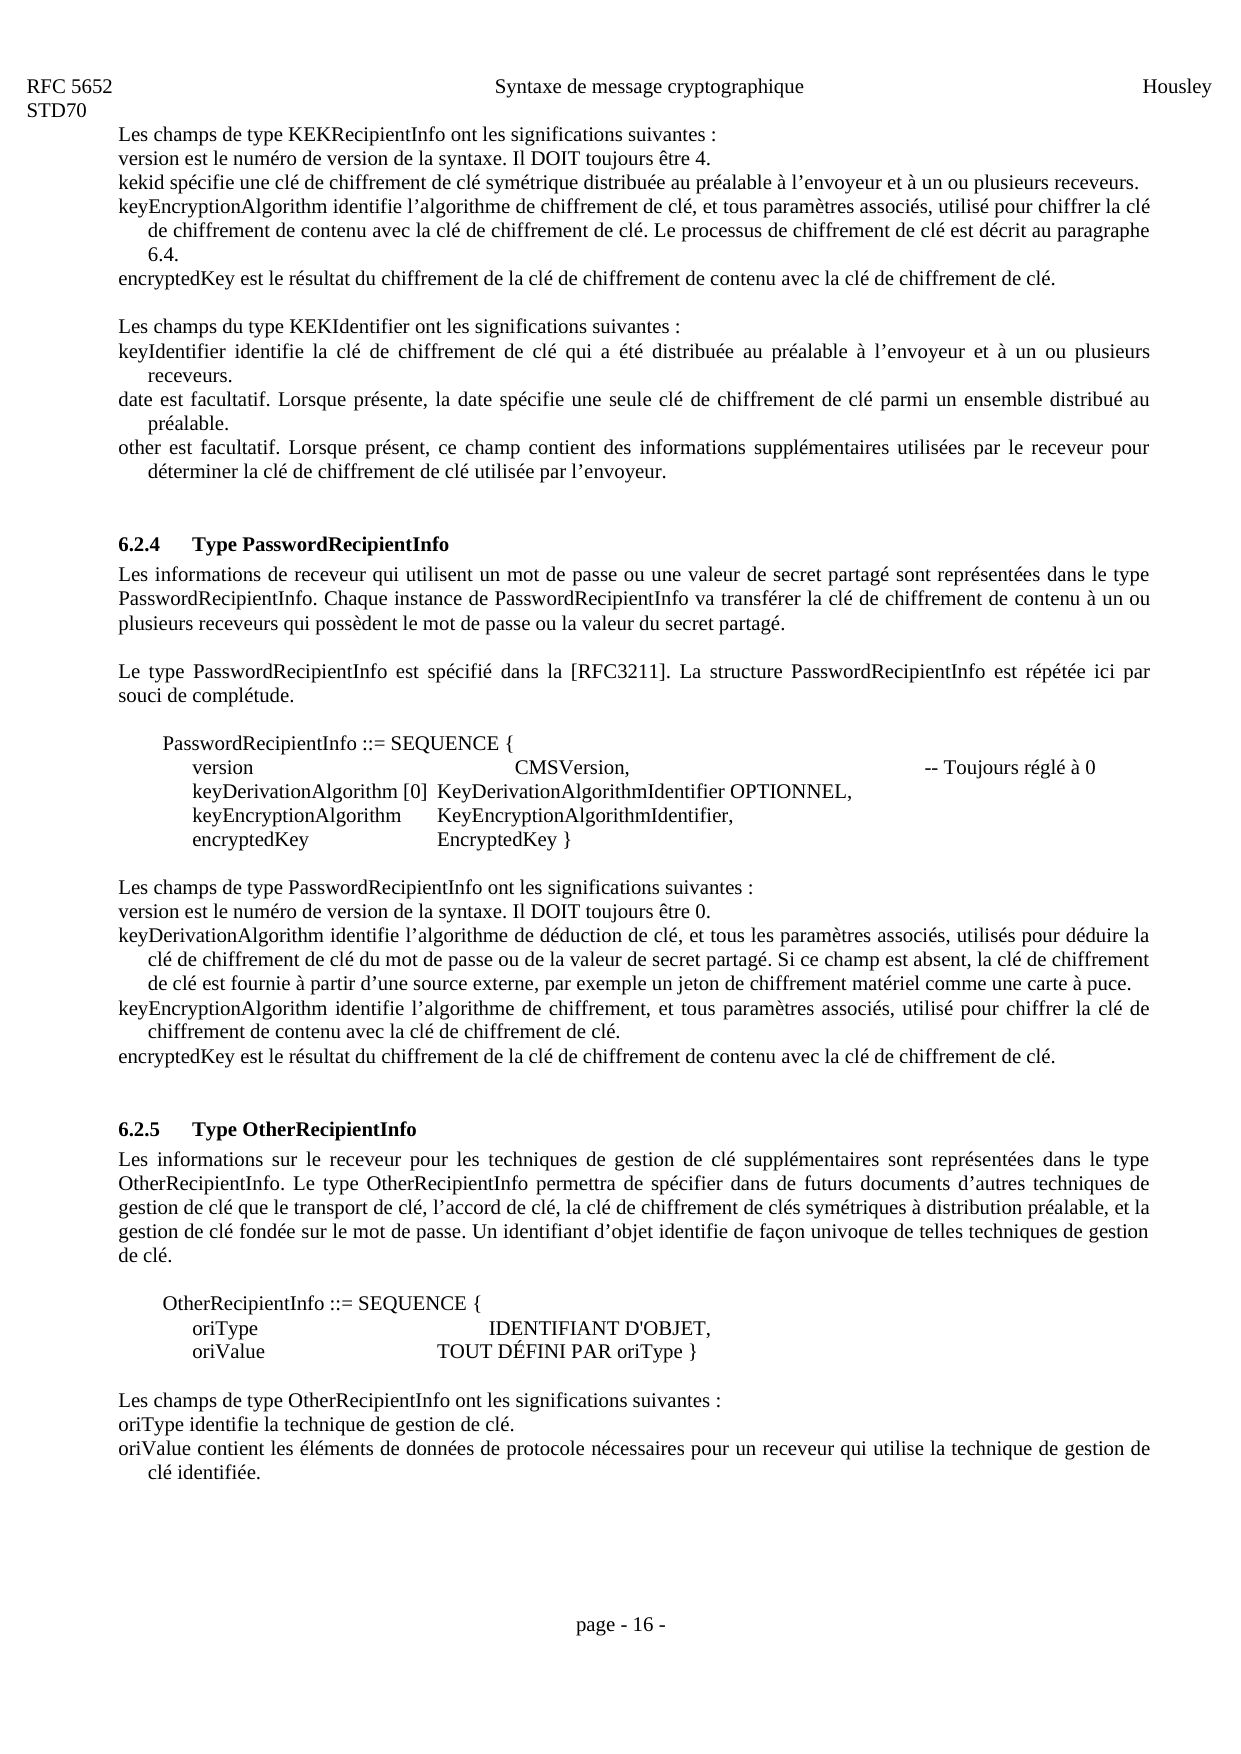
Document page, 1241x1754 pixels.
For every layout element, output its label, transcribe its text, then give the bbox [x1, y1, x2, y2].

text keyIdentifier identifie la clé de chiffrement de clé qui a été distribuée au préalable à l’envoyeur et à un ou plusieurs receveurs. [118, 338, 1152, 387]
text oriValue contient les éléments de données de protocole nécessaires pour un receveur qui utilise la technique de gestion de clé identifiée. [118, 1436, 1152, 1484]
text Les champs de type OtherRecipientInfo ont les significations suivantes : [118, 1388, 1152, 1412]
text keyEncryptionAlgorithm identifie l’algorithme de chiffrement, et tous paramètres associés, utilisé pour chiffrer la clé de chiffrement de contenu avec la clé de chiffrement de clé. [118, 995, 1152, 1043]
subtitle 6.2.5 Type OtherRecipientInfo [118, 1117, 1152, 1141]
text oriType IDENTIFIANT D'OBJET, [192, 1315, 1152, 1339]
text keyEncryptionAlgorithm KeyEncryptionAlgorithmIdentifier, [192, 803, 1152, 827]
text OtherRecipientInfo ::= SEQUENCE { [162, 1291, 1152, 1315]
text version est le numéro de version de la syntaxe. Il DOIT toujours être 0. [118, 899, 1152, 923]
text oriValue TOUT DÉFINI PAR oriType } [192, 1339, 1152, 1363]
text encryptedKey est le résultat du chiffrement de la clé de chiffrement de contenu avec la clé de chiffrement de clé. [118, 1043, 1152, 1068]
text Les champs du type KEKIdentifier ont les significations suivantes : [118, 314, 1152, 338]
text encryptedKey est le résultat du chiffrement de la clé de chiffrement de contenu avec la clé de chiffrement de clé. [118, 266, 1152, 290]
subtitle 6.2.4 Type PasswordRecipientInfo [118, 532, 1152, 556]
text date est facultatif. Lorsque présente, la date spécifie une seule clé de chiffrement de clé parmi un ensemble distribué au préalable. [118, 387, 1152, 435]
text encryptedKey EncryptedKey } [192, 827, 1152, 851]
text keyEncryptionAlgorithm identifie l’algorithme de chiffrement de clé, et tous paramètres associés, utilisé pour chiffrer la clé de chiffrement de contenu avec la clé de chiffrement de clé. Le processus de chiffrement de clé est décrit au paragraphe 6.4. [118, 194, 1152, 266]
text Les champs de type KEKRecipientInfo ont les significations suivantes : [118, 122, 1152, 146]
text keyDerivationAlgorithm [0] KeyDerivationAlgorithmIdentifier OPTIONNEL, [192, 779, 1152, 803]
text Les champs de type PasswordRecipientInfo ont les significations suivantes : [118, 875, 1152, 899]
text version CMSVersion, -- Toujours réglé à 0 [192, 755, 1152, 779]
text PasswordRecipientInfo ::= SEQUENCE { [162, 731, 1152, 755]
text other est facultatif. Lorsque présent, ce champ contient des informations supplémentaires utilisées par le receveur pour déterminer la clé de chiffrement de clé utilisée par l’envoyeur. [118, 435, 1152, 483]
text kekid spécifie une clé de chiffrement de clé symétrique distribuée au préalable à l’envoyeur et à un ou plusieurs receveurs. [118, 170, 1152, 194]
text Les informations de receveur qui utilisent un mot de passe ou une valeur de secret partagé sont représentées dans le type PasswordRecipientInfo. Chaque instance de PasswordRecipientInfo va transférer la clé de chiffrement de contenu à un ou plusieurs receveurs qui possèdent le mot de passe ou la valeur du secret partagé. [118, 562, 1152, 634]
text oriType identifie la technique de gestion de clé. [118, 1412, 1152, 1436]
text Les informations sur le receveur pour les techniques de gestion de clé supplémentaires sont représentées dans le type OtherRecipientInfo. Le type OtherRecipientInfo permettra de spécifier dans de futurs documents d’autres techniques de gestion de clé que le transport de clé, l’accord de clé, la clé de chiffrement de clés symétriques à distribution préalable, et la gestion de clé fondée sur le mot de passe. Un identifiant d’objet identifie de façon univoque de telles techniques de gestion de clé. [118, 1147, 1152, 1267]
text version est le numéro de version de la syntaxe. Il DOIT toujours être 4. [118, 146, 1152, 170]
text keyDerivationAlgorithm identifie l’algorithme de déduction de clé, et tous les paramètres associés, utilisés pour déduire la clé de chiffrement de clé du mot de passe ou de la valeur de secret partagé. Si ce champ est absent, la clé de chiffrement de clé est fournie à partir d’une source externe, par exemple un jeton de chiffrement matériel comme une carte à puce. [118, 923, 1152, 995]
text Le type PasswordRecipientInfo est spécifié dans la [RFC3211]. La structure PasswordRecipientInfo est répétée ici par souci de complétude. [118, 658, 1152, 707]
